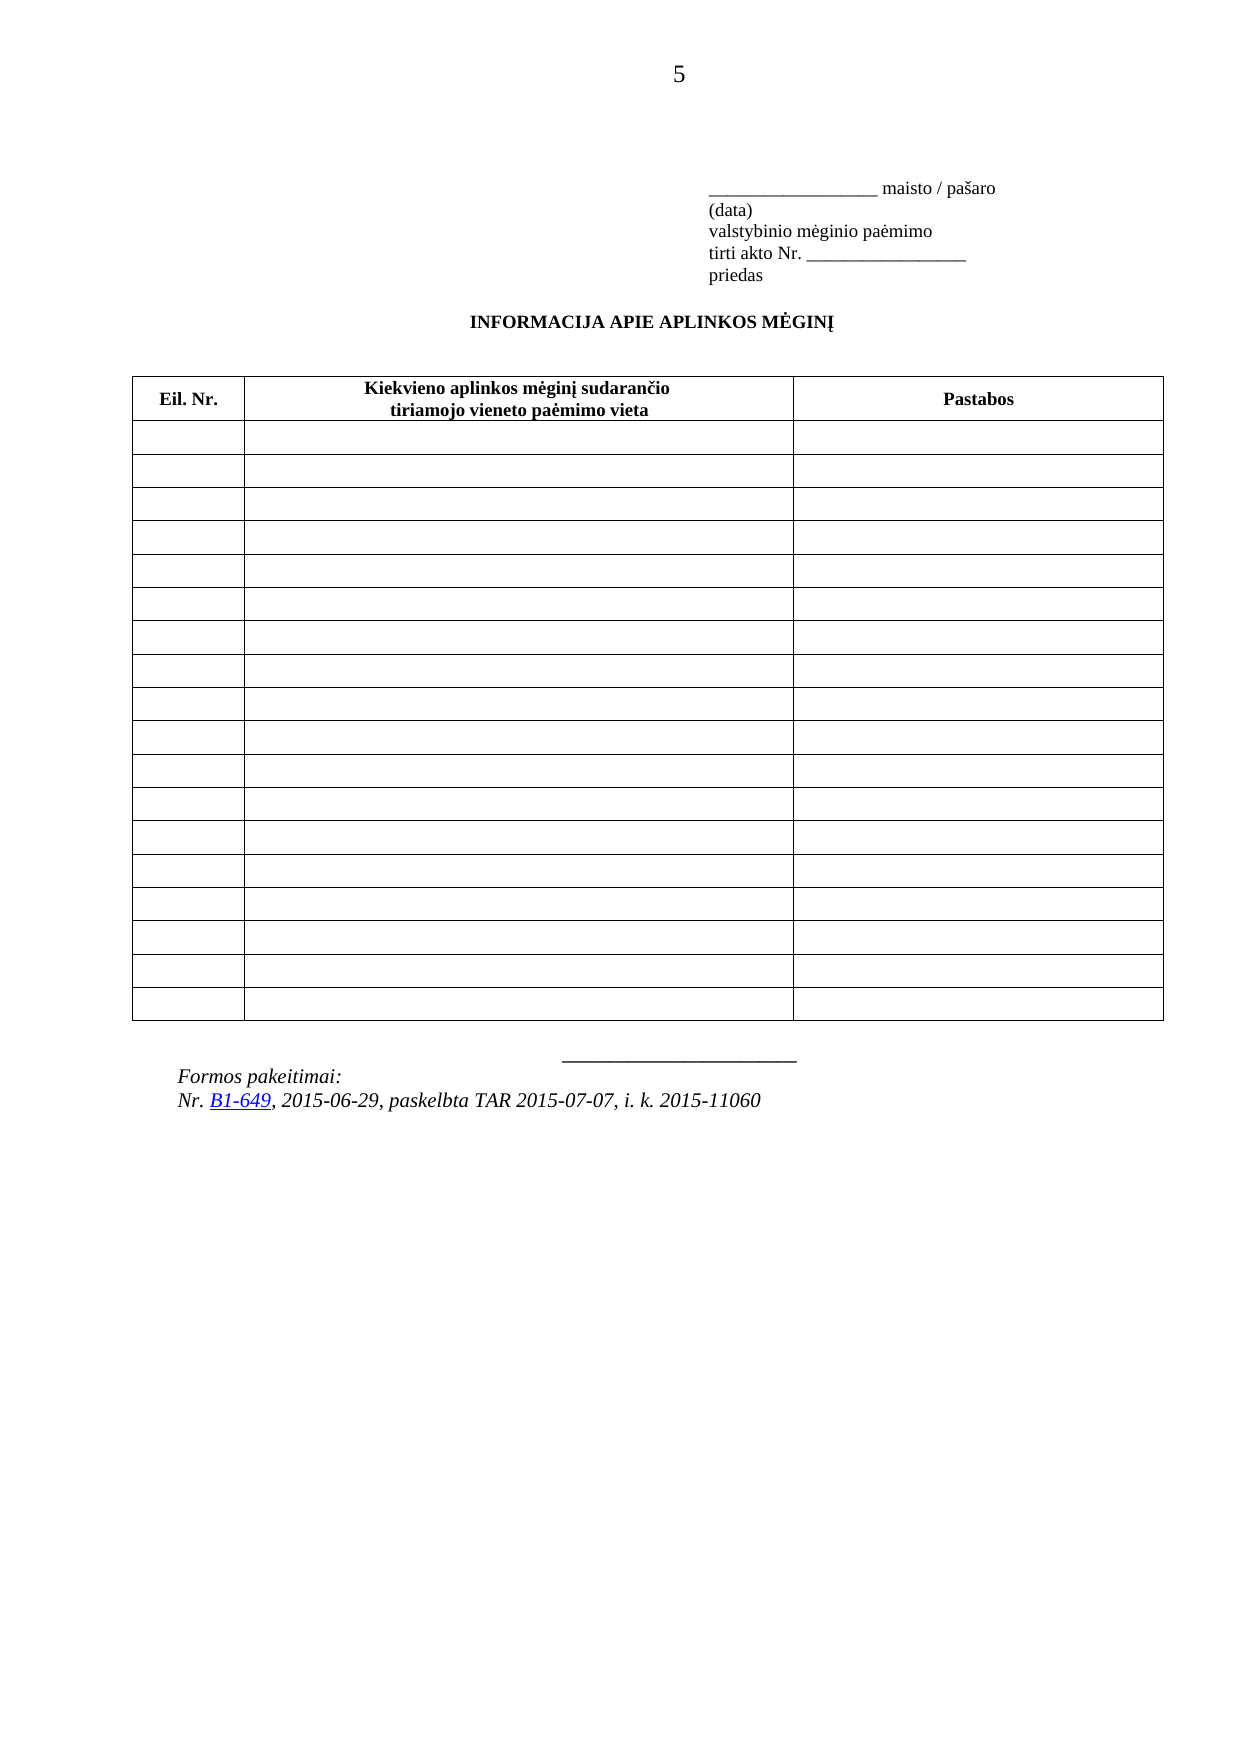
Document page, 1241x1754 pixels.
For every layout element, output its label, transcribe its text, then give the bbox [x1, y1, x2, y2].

table_header Pastabos [794, 377, 1163, 420]
table_cell [794, 721, 1163, 753]
table_cell [794, 921, 1163, 953]
table_cell [794, 788, 1163, 820]
table_cell [133, 488, 244, 520]
table_header Eil. Nr. [133, 377, 244, 420]
table_cell [245, 988, 793, 1020]
table_cell [794, 955, 1163, 987]
table_cell [133, 521, 244, 553]
table_cell [133, 588, 244, 620]
table_cell [133, 421, 244, 453]
text Formos pakeitimai: [177, 1064, 1181, 1088]
table_cell [794, 755, 1163, 787]
table_cell [794, 655, 1163, 687]
table_cell [245, 688, 793, 720]
table_cell [133, 721, 244, 753]
text Nr. B1-649, 2015-06-29, paskelbta TAR 2015-07-07, i. k. 2015-11060 [177, 1088, 1181, 1112]
table_cell [794, 688, 1163, 720]
text tirti akto Nr. _________________ [709, 242, 1186, 263]
table_cell [245, 588, 793, 620]
table_cell [794, 855, 1163, 887]
table_cell [133, 688, 244, 720]
table_cell [133, 888, 244, 920]
table_cell [133, 555, 244, 587]
table_cell [245, 621, 793, 653]
table_cell [794, 621, 1163, 653]
table_cell [133, 821, 244, 853]
table_cell [794, 888, 1163, 920]
table_cell [794, 988, 1163, 1020]
table_cell [245, 521, 793, 553]
table_cell [245, 555, 793, 587]
table_cell [794, 455, 1163, 487]
table_cell [245, 921, 793, 953]
table_cell [245, 888, 793, 920]
table_cell [133, 788, 244, 820]
table_cell [794, 421, 1163, 453]
table_cell [245, 488, 793, 520]
table_cell [133, 921, 244, 953]
table_cell [133, 855, 244, 887]
table_cell [245, 755, 793, 787]
table_cell [794, 588, 1163, 620]
table_cell [133, 455, 244, 487]
table_cell [133, 955, 244, 987]
table_cell [794, 555, 1163, 587]
table_cell [133, 755, 244, 787]
table_cell [245, 855, 793, 887]
text _________________________ [65, 1043, 1181, 1064]
table_cell [245, 655, 793, 687]
table_cell [245, 821, 793, 853]
text valstybinio mėginio paėmimo [709, 220, 1186, 242]
table_cell [133, 988, 244, 1020]
table_cell [794, 521, 1163, 553]
text priedas [709, 263, 1186, 285]
table_header Kiekvieno aplinkos mėginį sudarančio tiriamojo vieneto paėmimo vieta [245, 377, 793, 420]
text __________________ maisto / pašaro [709, 177, 1186, 199]
table_cell [794, 821, 1163, 853]
table_cell [245, 788, 793, 820]
table_cell [245, 455, 793, 487]
table_cell [245, 721, 793, 753]
table_cell [245, 421, 793, 453]
table_cell [245, 955, 793, 987]
text INFORMACIJA APIE APLINKOS MĖGINĮ [118, 311, 1186, 333]
table_cell [794, 488, 1163, 520]
table_cell [133, 621, 244, 653]
table_cell [133, 655, 244, 687]
text (data) [709, 199, 1186, 220]
